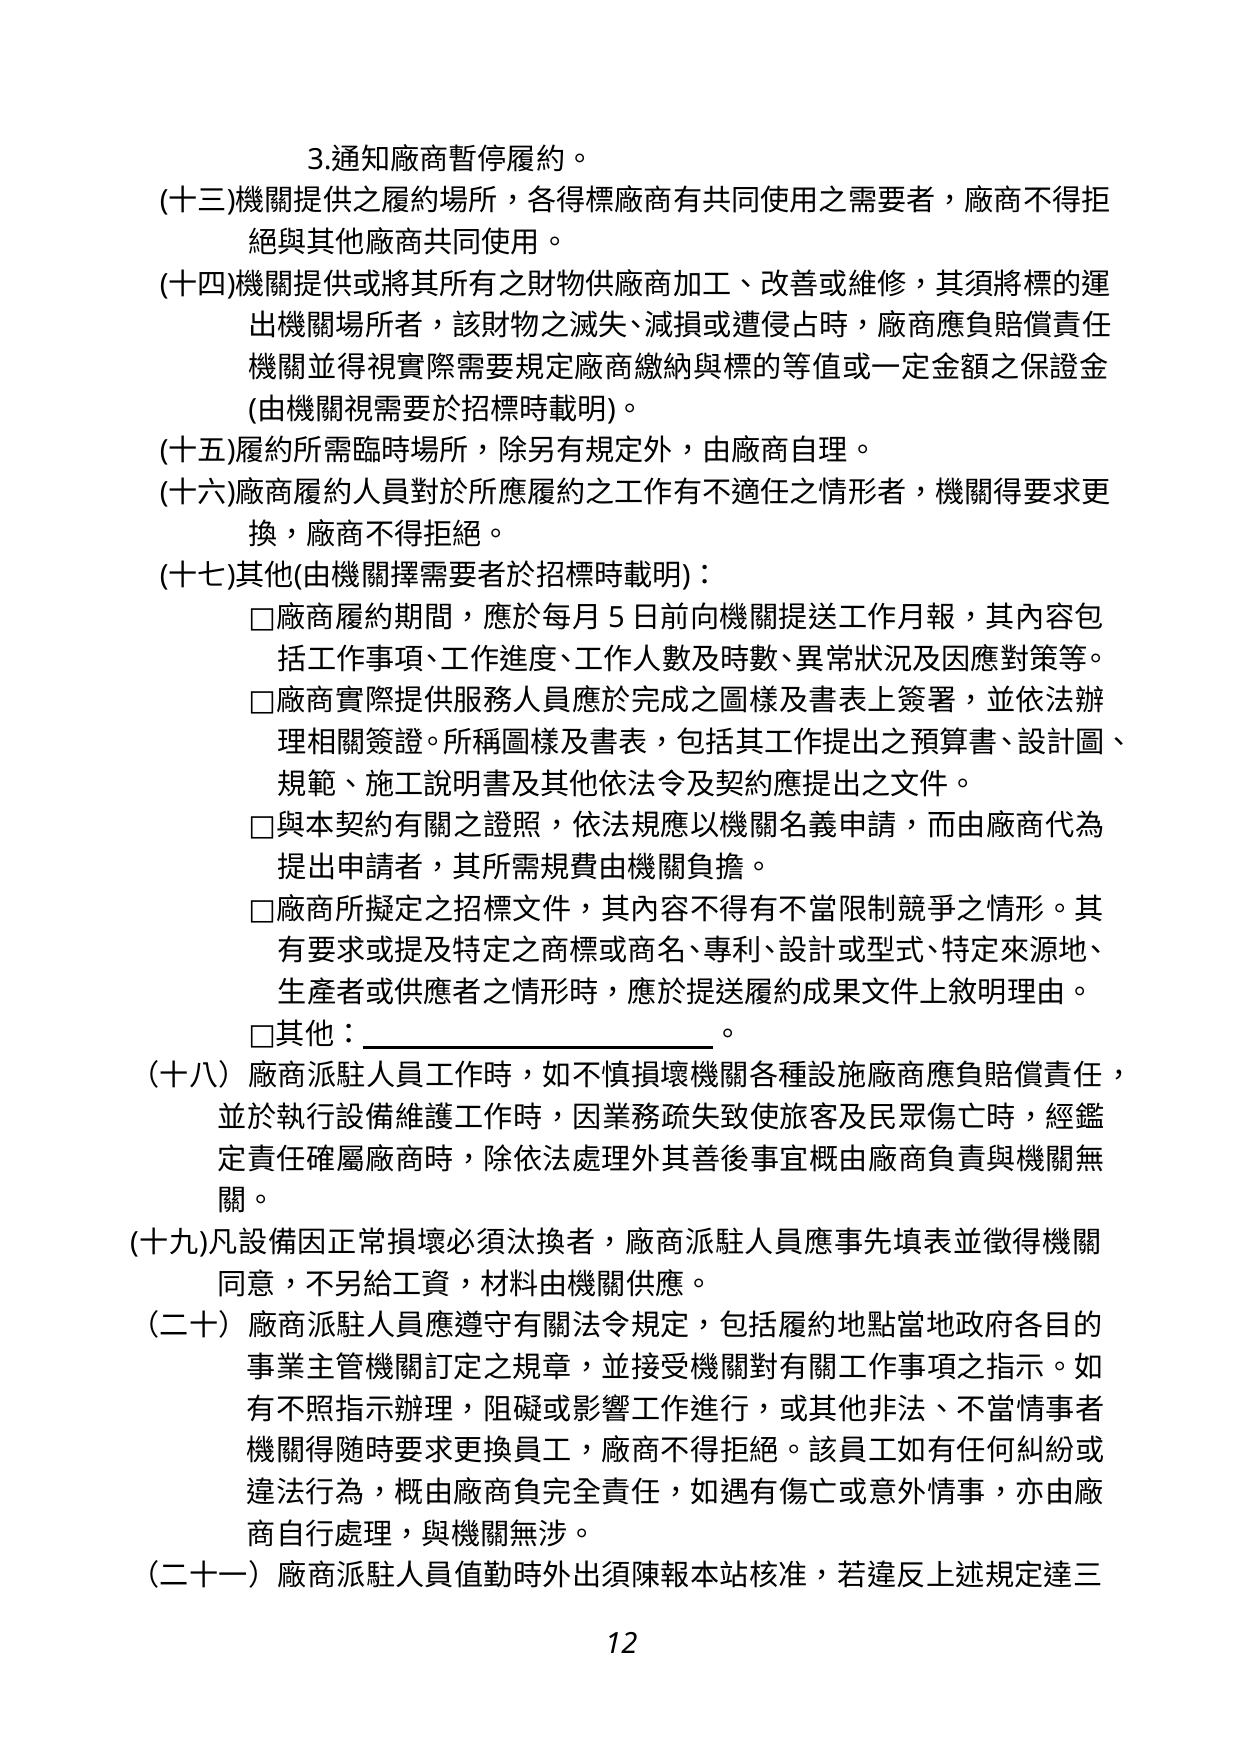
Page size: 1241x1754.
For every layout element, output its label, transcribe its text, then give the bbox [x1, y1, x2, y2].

text (十三)機關提供之履約場所，各得標廠商有共同使用之需要者，廠商不得拒絕與其他廠商共同使用。 [159, 177, 1110, 261]
text □廠商所擬定之招標文件，其內容不得有不當限制競爭之情形。其有要求或提及特定之商標或商名、專利、設計或型式、特定來源地、生產者或供應者之情形時，應於提送履約成果文件上敘明理由。 [248, 886, 1104, 1011]
text （十八）廠商派駐人員工作時，如不慎損壞機關各種設施廠商應負賠償責任，並於執行設備維護工作時，因業務疏失致使旅客及民眾傷亡時，經鑑定責任確屬廠商時，除依法處理外其善後事宜概由廠商負責與機關無關。 [130, 1052, 1104, 1219]
text □與本契約有關之證照，依法規應以機關名義申請，而由廠商代為提出申請者，其所需規費由機關負擔。 [248, 802, 1104, 886]
list 3.通知廠商暫停履約。 [248, 136, 1110, 177]
text （二十）廠商派駐人員應遵守有關法令規定，包括履約地點當地政府各目的事業主管機關訂定之規章，並接受機關對有關工作事項之指示。如有不照指示辦理，阻礙或影響工作進行，或其他非法、不當情事者機關得随時要求更換員工，廠商不得拒絕。該員工如有任何糾紛或違法行為，概由廠商負完全責任，如遇有傷亡或意外情事，亦由廠商自行處理，與機關無涉。 [130, 1302, 1104, 1552]
text (十四)機關提供或將其所有之財物供廠商加工、改善或維修，其須將標的運出機關場所者，該財物之滅失、減損或遭侵占時，廠商應負賠償責任。機關並得視實際需要規定廠商繳納與標的等值或一定金額之保證金 (由機關視需要於招標時載明)。 [159, 261, 1110, 427]
text (十七)其他(由機關擇需要者於招標時載明)： [159, 552, 1110, 594]
text (十九)凡設備因正常損壞必須汰換者，廠商派駐人員應事先填表並徵得機關同意，不另給工資，材料由機關供應。 [130, 1219, 1104, 1302]
text □廠商履約期間，應於每月5日前向機關提送工作月報，其內容包括工作事項、工作進度、工作人數及時數、異常狀況及因應對策等。 [248, 594, 1104, 677]
text (十六)廠商履約人員對於所應履約之工作有不適任之情形者，機關得要求更換，廠商不得拒絕。 [159, 469, 1110, 552]
text （二十一）廠商派駐人員值勤時外出須陳報本站核准，若違反上述規定達三 [130, 1552, 1104, 1594]
text □廠商實際提供服務人員應於完成之圖樣及書表上簽署，並依法辦理相關簽證。所稱圖樣及書表，包括其工作提出之預算書、設計圖、規範、施工說明書及其他依法令及契約應提出之文件。 [248, 677, 1104, 802]
text (十五)履約所需臨時場所，除另有規定外，由廠商自理。 [159, 427, 1110, 469]
text □其他： 。 [248, 1011, 1104, 1052]
